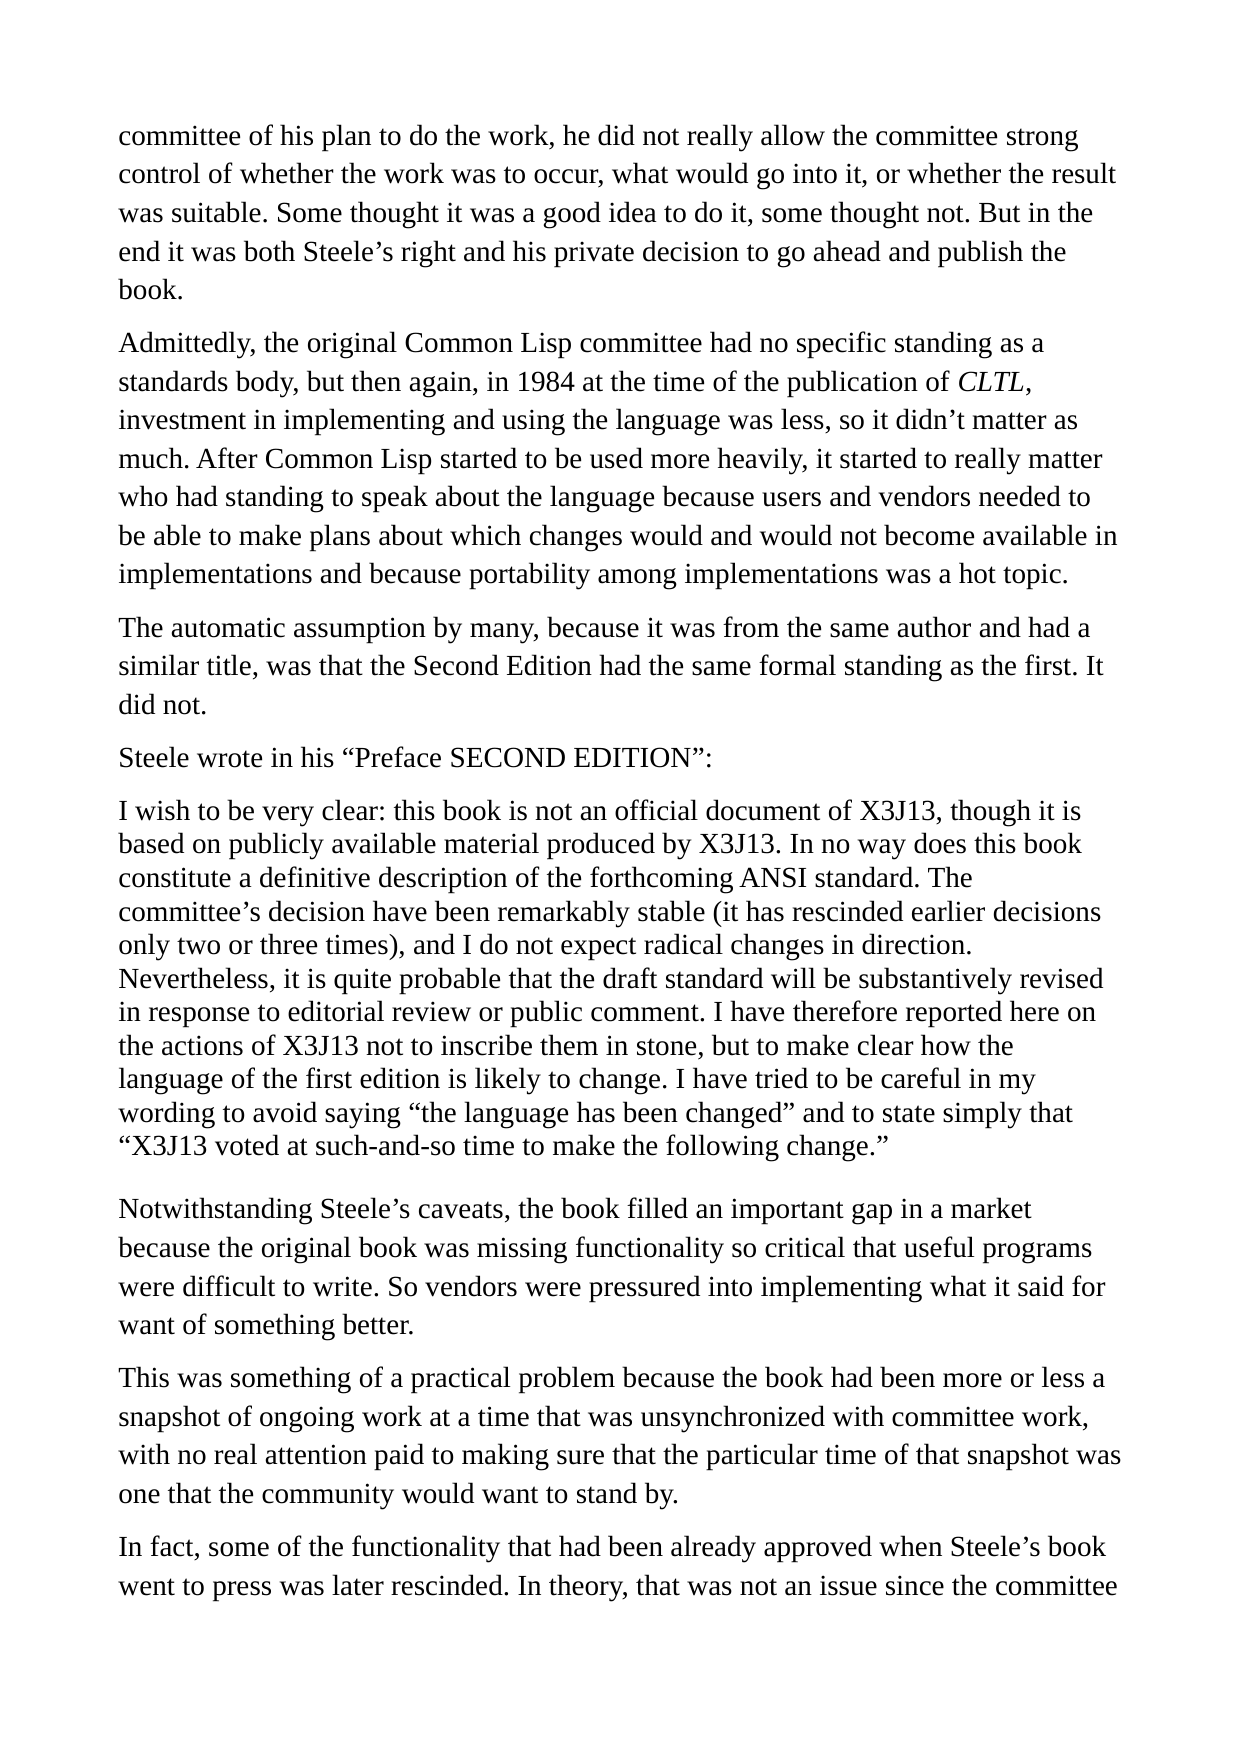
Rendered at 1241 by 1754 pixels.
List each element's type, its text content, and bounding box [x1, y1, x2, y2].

text Notwithstanding Steele’s caveats, the book filled an important gap in a market because the original book was missing functionality so critical that useful programs were difficult to write. So vendors were pressured into implementing what it said for want of something better. [118, 1192, 1122, 1341]
text I wish to be very clear: this book is not an official document of X3J13, though it is based on publicly available material produced by X3J13. In no way does this book constitute a definitive description of the forthcoming ANSI standard. The committee’s decision have been remarkably stable (it has rescinded earlier decisions only two or three times), and I do not expect radical changes in direction. Nevertheless, it is quite probable that the draft standard will be substantively revised in response to editorial review or public comment. I have therefore reported here on the actions of X3J13 not to inscribe them in stone, but to make clear how the language of the first edition is likely to change. I have tried to be careful in my wording to avoid saying “the language has been changed” and to state simply that “X3J13 voted at such-and-so time to make the following change.” [118, 793, 1122, 1162]
text Admittedly, the original Common Lisp committee had no specific standing as a standards body, but then again, in 1984 at the time of the publication of CLTL, investment in implementing and using the language was less, so it didn’t matter as much. After Common Lisp started to be used more heavily, it started to really matter who had standing to speak about the language because users and vendors needed to be able to make plans about which changes would and would not become available in implementations and because portability among implementations was a hot topic. [118, 325, 1122, 590]
text committee of his plan to do the work, he did not really allow the committee strong control of whether the work was to occur, what would go into it, or whether the result was suitable. Some thought it was a good idea to do it, some thought not. But in the end it was both Steele’s right and his private decision to go ahead and publish the book. [118, 118, 1122, 306]
text In fact, some of the functionality that had been already approved when Steele’s book went to press was later rescinded. In theory, that was not an issue since the committee [118, 1529, 1122, 1601]
text Steele wrote in his “Preface SECOND EDITION”: [118, 740, 1122, 773]
text The automatic assumption by many, because it was from the same author and had a similar title, was that the Second Edition had the same formal standing as the first. It did not. [118, 610, 1122, 720]
text This was something of a practical problem because the book had been more or less a snapshot of ongoing work at a time that was unsynchronized with committee work, with no real attention paid to making sure that the particular time of that snapshot was one that the community would want to stand by. [118, 1360, 1122, 1509]
